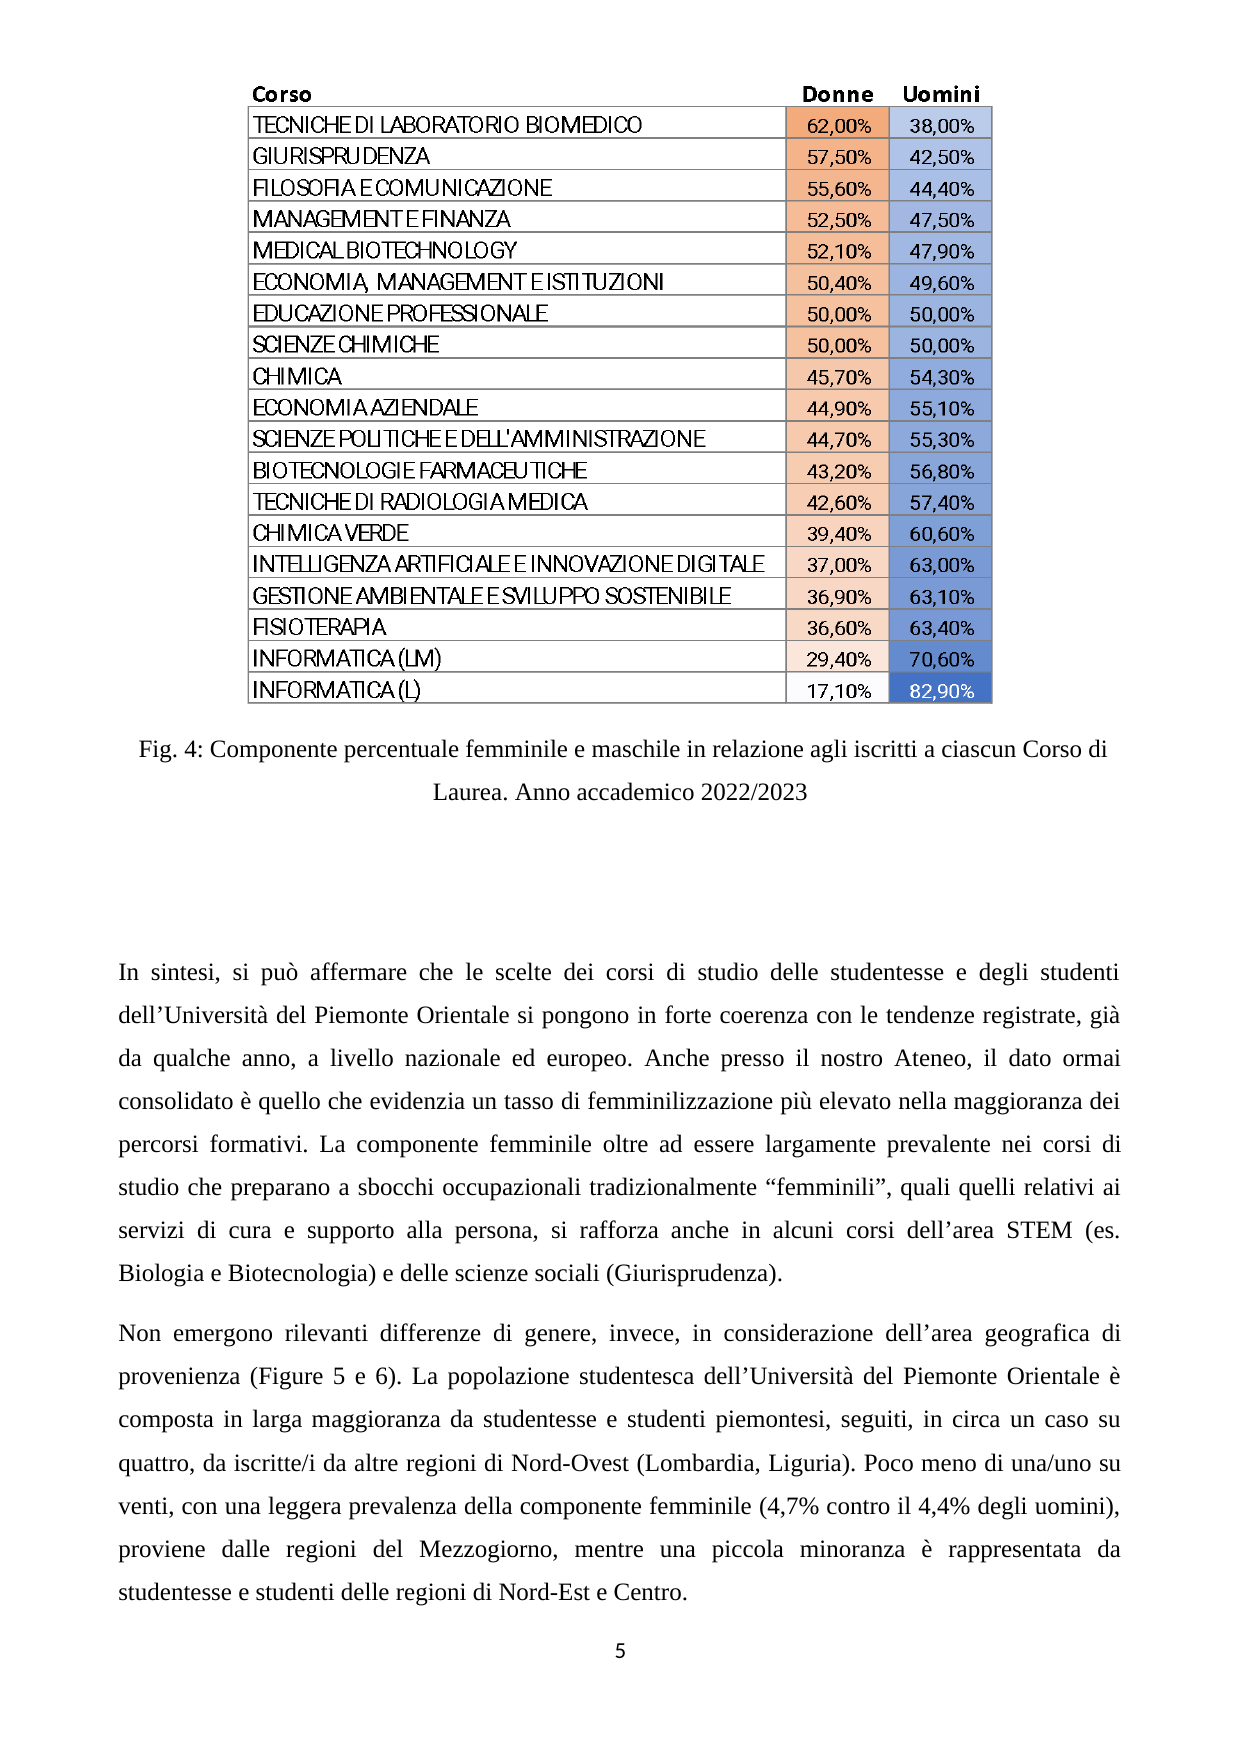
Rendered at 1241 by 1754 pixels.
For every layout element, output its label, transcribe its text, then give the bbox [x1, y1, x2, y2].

text Non emergono rilevanti differenze di genere, invece, in considerazione dell’area geografica di provenienza (Figure 5 e 6). La popolazione studentesca dell’Università del Piemonte Orientale è composta in larga maggioranza da studentesse e studenti piemontesi, seguiti, in circa un caso su quattro, da iscritte/i da altre regioni di Nord-Ovest (Lombardia, Liguria). Poco meno di una/uno su venti, con una leggera prevalenza della componente femminile (4,7% contro il 4,4% degli uomini), proviene dalle regioni del Mezzogiorno, mentre una piccola minoranza è rappresentata da studentesse e studenti delle regioni di Nord-Est e Centro. [118, 1318, 1122, 1606]
text Fig. 4: Componente percentuale femminile e maschile in relazione agli iscritti a ciascun Corso di Laurea. Anno accademico 2022/2023 [118, 734, 1122, 806]
text In sintesi, si può affermare che le scelte dei corsi di studio delle studentesse e degli studenti dell’Università del Piemonte Orientale si pongono in forte coerenza con le tendenze registrate, già da qualche anno, a livello nazionale ed europeo. Anche presso il nostro Ateneo, il dato ormai consolidato è quello che evidenzia un tasso di femminilizzazione più elevato nella maggioranza dei percorsi formativi. La componente femminile oltre ad essere largamente prevalente nei corsi di studio che preparano a sbocchi occupazionali tradizionalmente “femminili”, quali quelli relativi ai servizi di cura e supporto alla persona, si rafforza anche in alcuni corsi dell’area STEM (es. Biologia e Biotecnologia) e delle scienze sociali (Giurisprudenza). [118, 957, 1122, 1287]
